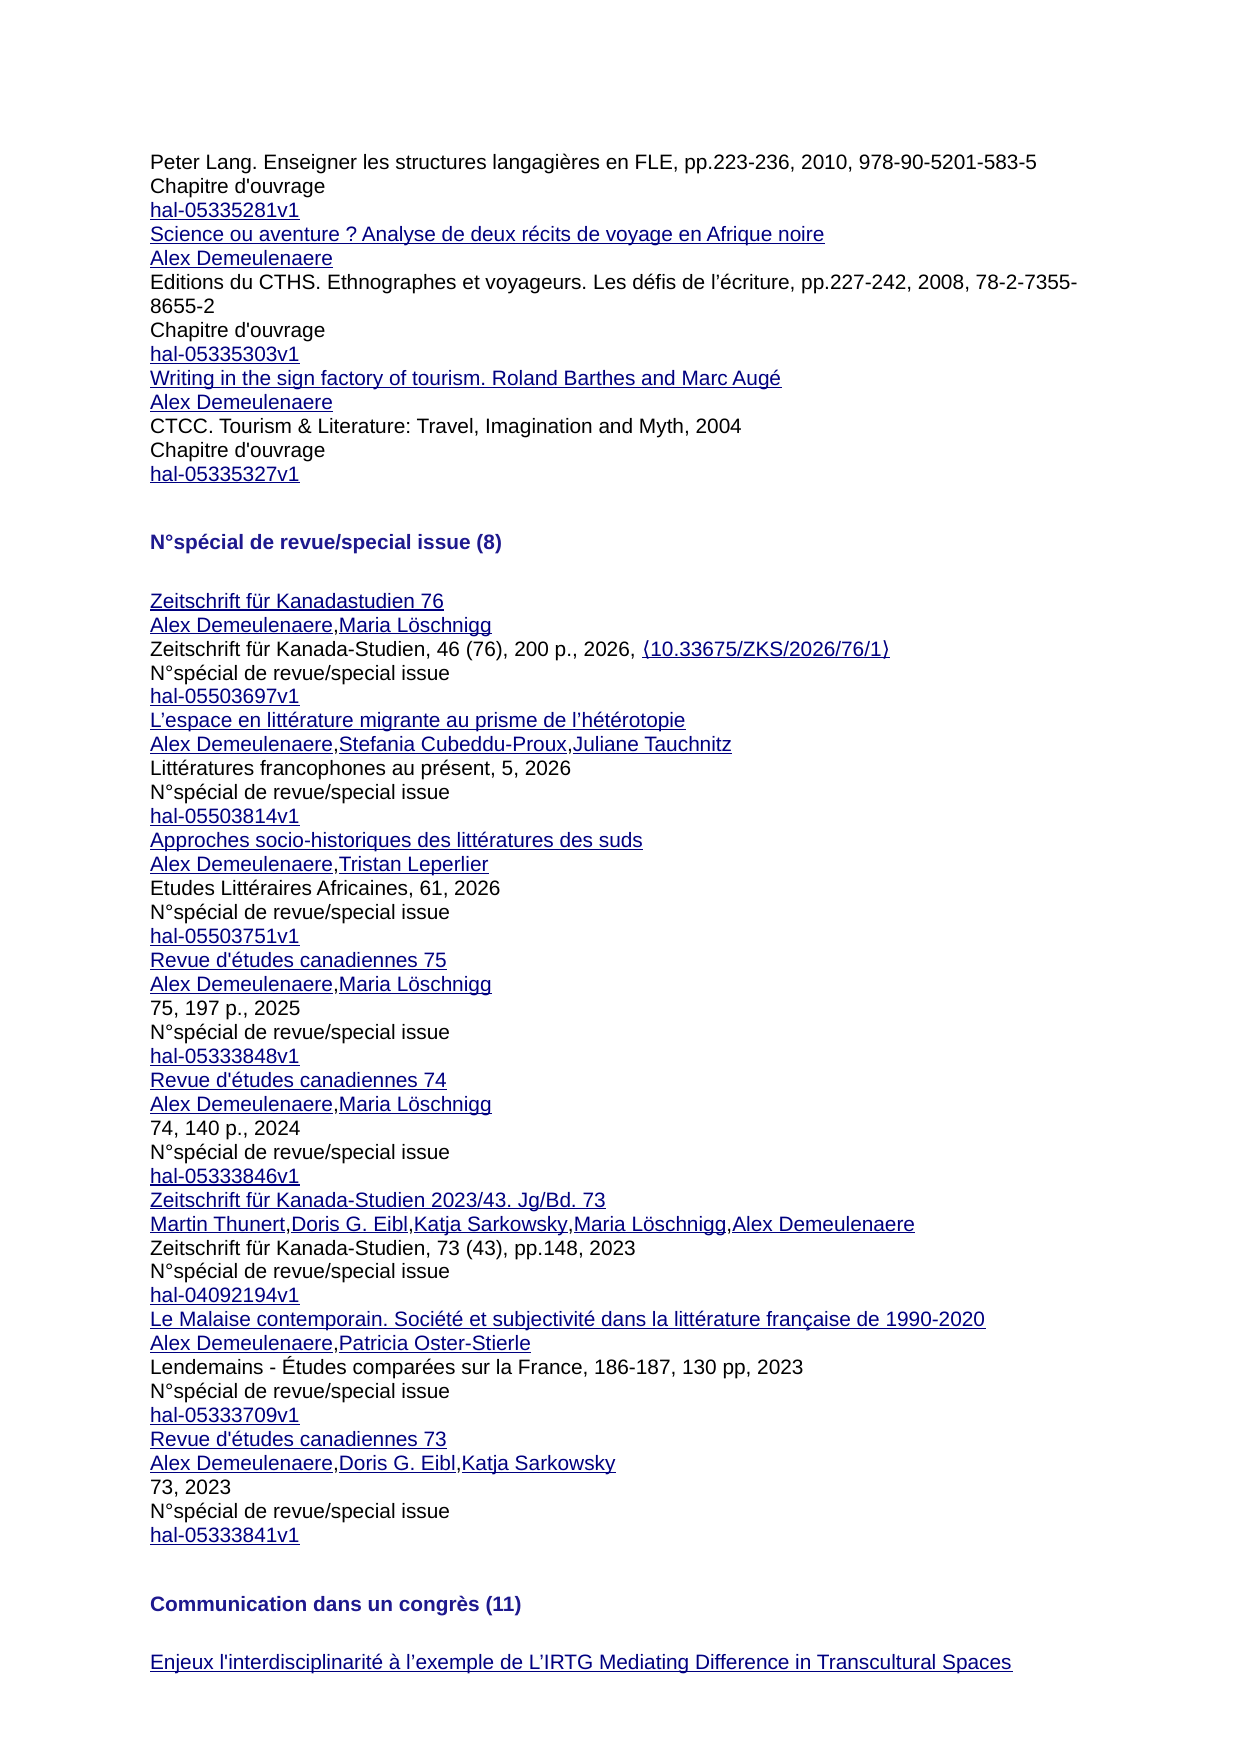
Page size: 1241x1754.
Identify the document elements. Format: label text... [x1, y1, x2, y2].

table_header Enjeux l'interdisciplinarité à l’exemple de L’IRTG Mediating Difference in Transcultural Spaces [150, 1650, 1090, 1674]
table_cell Approches socio-historiques des littératures des suds Alex Demeulenaere,Tristan Leperlier Etudes Littéraires Africaines, 61, 2026 N°spécial de revue/special issue hal-05503751v1 [150, 828, 1090, 948]
table_cell Le Malaise contemporain. Société et subjectivité dans la littérature française de 1990-2020 Alex Demeulenaere,Patricia Oster-Stierle Lendemains - Études comparées sur la France, 186-187, 130 pp, 2023 N°spécial de revue/special issue hal-05333709v1 [150, 1307, 1090, 1427]
table_cell Revue d'études canadiennes 73 Alex Demeulenaere,Doris G. Eibl,Katja Sarkowsky 73, 2023 N°spécial de revue/special issue hal-05333841v1 [150, 1427, 1090, 1547]
table_cell Peter Lang. Enseigner les structures langagières en FLE, pp.223-236, 2010, 978-90-5201-583-5 Chapitre d'ouvrage hal-05335281v1 [150, 150, 1090, 222]
table_header Zeitschrift für Kanadastudien 76 Alex Demeulenaere,Maria Löschnigg Zeitschrift für Kanada-Studien, 46 (76), 200 p., 2026, ⟨10.33675/ZKS/2026/76/1⟩ N°spécial de revue/special issue hal-05503697v1 [150, 589, 1090, 708]
table_cell Revue d'études canadiennes 74 Alex Demeulenaere,Maria Löschnigg 74, 140 p., 2024 N°spécial de revue/special issue hal-05333846v1 [150, 1068, 1090, 1187]
subtitle Communication dans un congrès (11) [150, 1592, 1090, 1616]
table_cell Writing in the sign factory of tourism. Roland Barthes and Marc Augé Alex Demeulenaere CTCC. Tourism & Literature: Travel, Imagination and Myth, 2004 Chapitre d'ouvrage hal-05335327v1 [150, 366, 1090, 485]
table_cell Zeitschrift für Kanada-Studien 2023/43. Jg/Bd. 73 Martin Thunert,Doris G. Eibl,Katja Sarkowsky,Maria Löschnigg,Alex Demeulenaere Zeitschrift für Kanada-Studien, 73 (43), pp.148, 2023 N°spécial de revue/special issue hal-04092194v1 [150, 1188, 1090, 1307]
table_cell Revue d'études canadiennes 75 Alex Demeulenaere,Maria Löschnigg 75, 197 p., 2025 N°spécial de revue/special issue hal-05333848v1 [150, 948, 1090, 1068]
table_cell Science ou aventure ? Analyse de deux récits de voyage en Afrique noire Alex Demeulenaere Editions du CTHS. Ethnographes et voyageurs. Les défis de l’écriture, pp.227-242, 2008, 78-2-7355-8655-2 Chapitre d'ouvrage hal-05335303v1 [150, 222, 1090, 366]
table_cell L’espace en littérature migrante au prisme de l’hétérotopie Alex Demeulenaere,Stefania Cubeddu-Proux,Juliane Tauchnitz Littératures francophones au présent, 5, 2026 N°spécial de revue/special issue hal-05503814v1 [150, 708, 1090, 828]
subtitle N°spécial de revue/special issue (8) [150, 530, 1090, 554]
